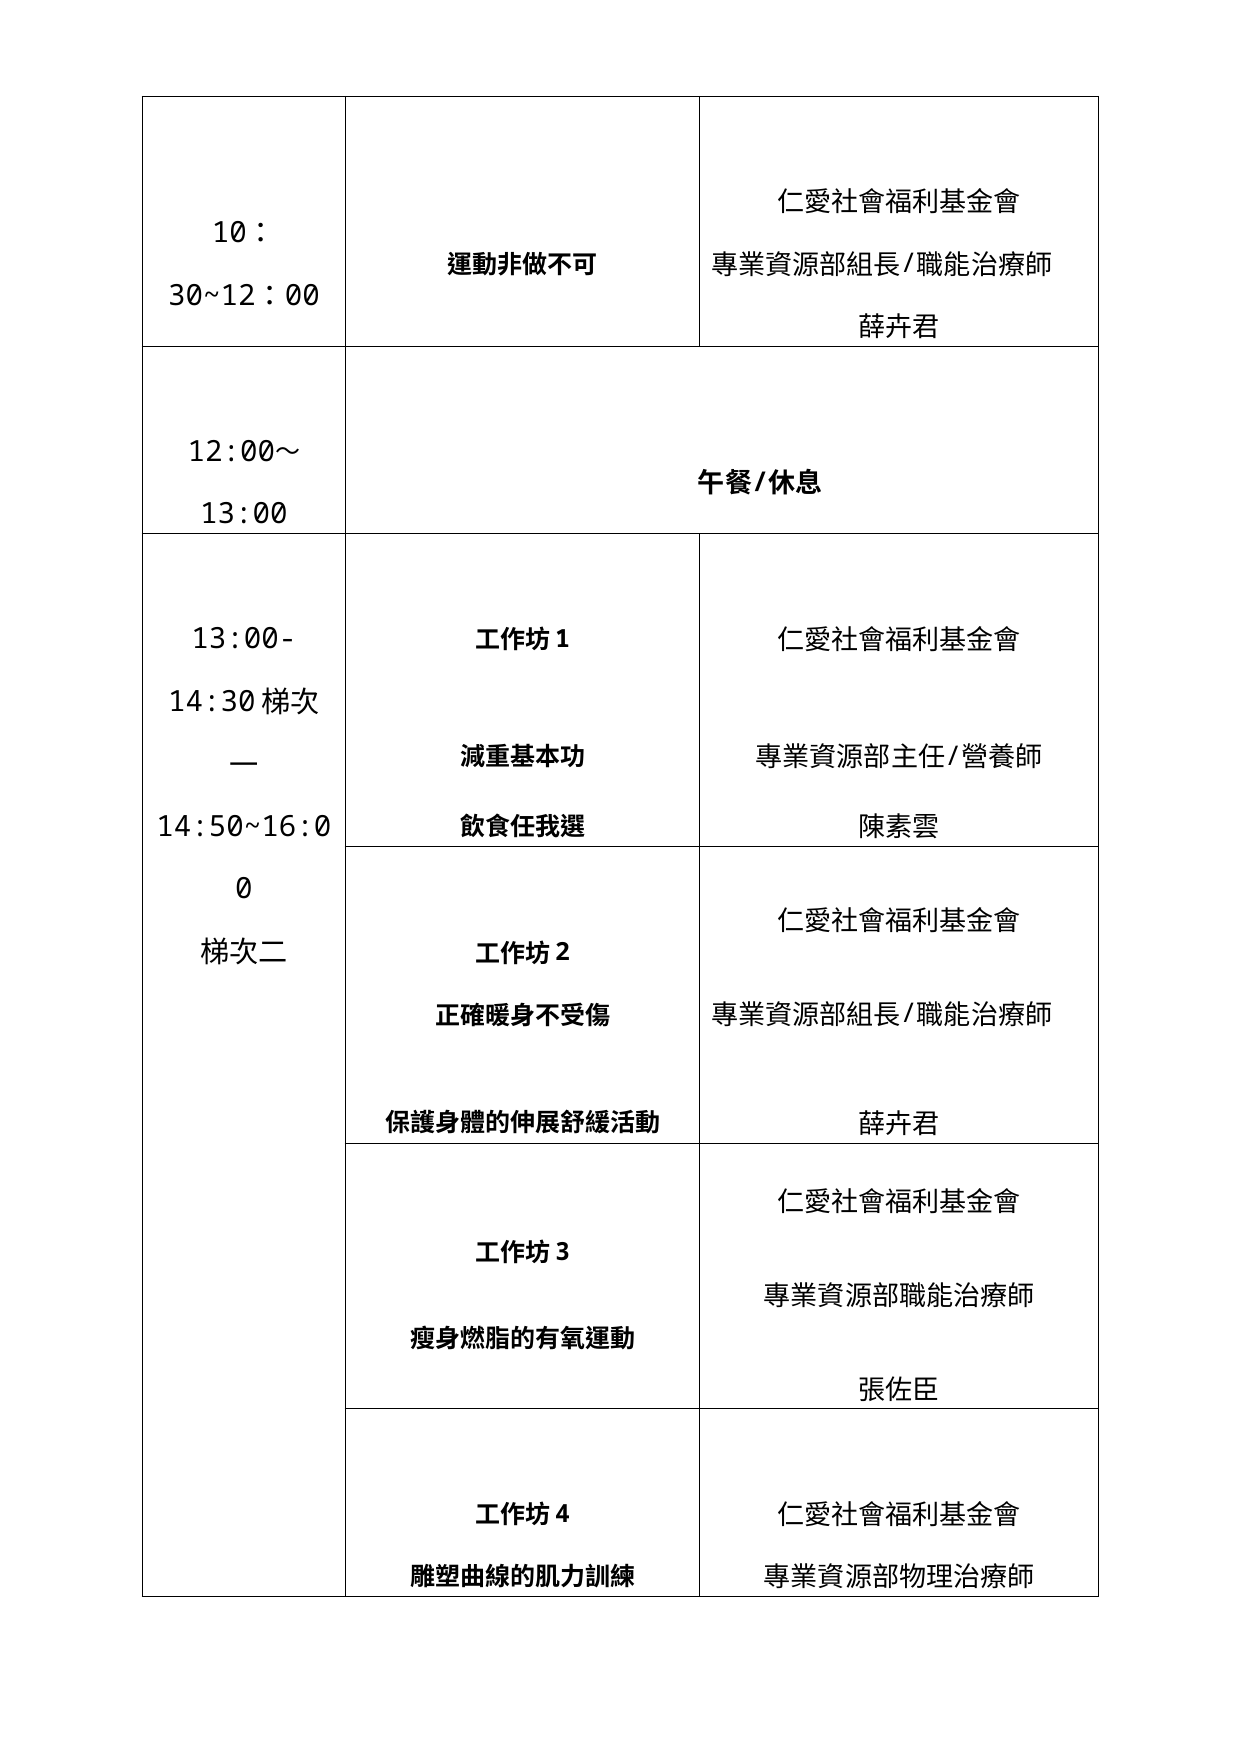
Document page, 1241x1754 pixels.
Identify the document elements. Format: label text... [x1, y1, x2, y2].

table_cell 仁愛社會福利基金會 專業資源部職能治療師 張佐臣 [700, 1144, 1098, 1408]
table_cell 仁愛社會福利基金會 專業資源部組長/職能治療師 薛卉君 [700, 97, 1098, 346]
table_cell 10：30~12：00 [143, 97, 345, 346]
table_cell 午餐/休息 [346, 347, 1098, 533]
table_cell 13:00-14:30梯次一 14:50~16:00 梯次二 [143, 534, 345, 1596]
table_cell 運動非做不可 [346, 97, 699, 346]
table_cell 工作坊1 減重基本功 飲食任我選 [346, 534, 699, 846]
table_cell 仁愛社會福利基金會 專業資源部組長/職能治療師 薛卉君 [700, 847, 1098, 1143]
table_cell 仁愛社會福利基金會 專業資源部主任/營養師 陳素雲 [700, 534, 1098, 846]
table_cell 12:00～13:00 [143, 347, 345, 533]
table_cell 工作坊2 正確暖身不受傷 保護身體的伸展舒緩活動 [346, 847, 699, 1143]
table_cell 工作坊4 雕塑曲線的肌力訓練 [346, 1409, 699, 1596]
table_cell 仁愛社會福利基金會 專業資源部物理治療師 [700, 1409, 1098, 1596]
table_cell 工作坊3 瘦身燃脂的有氧運動 [346, 1144, 699, 1408]
